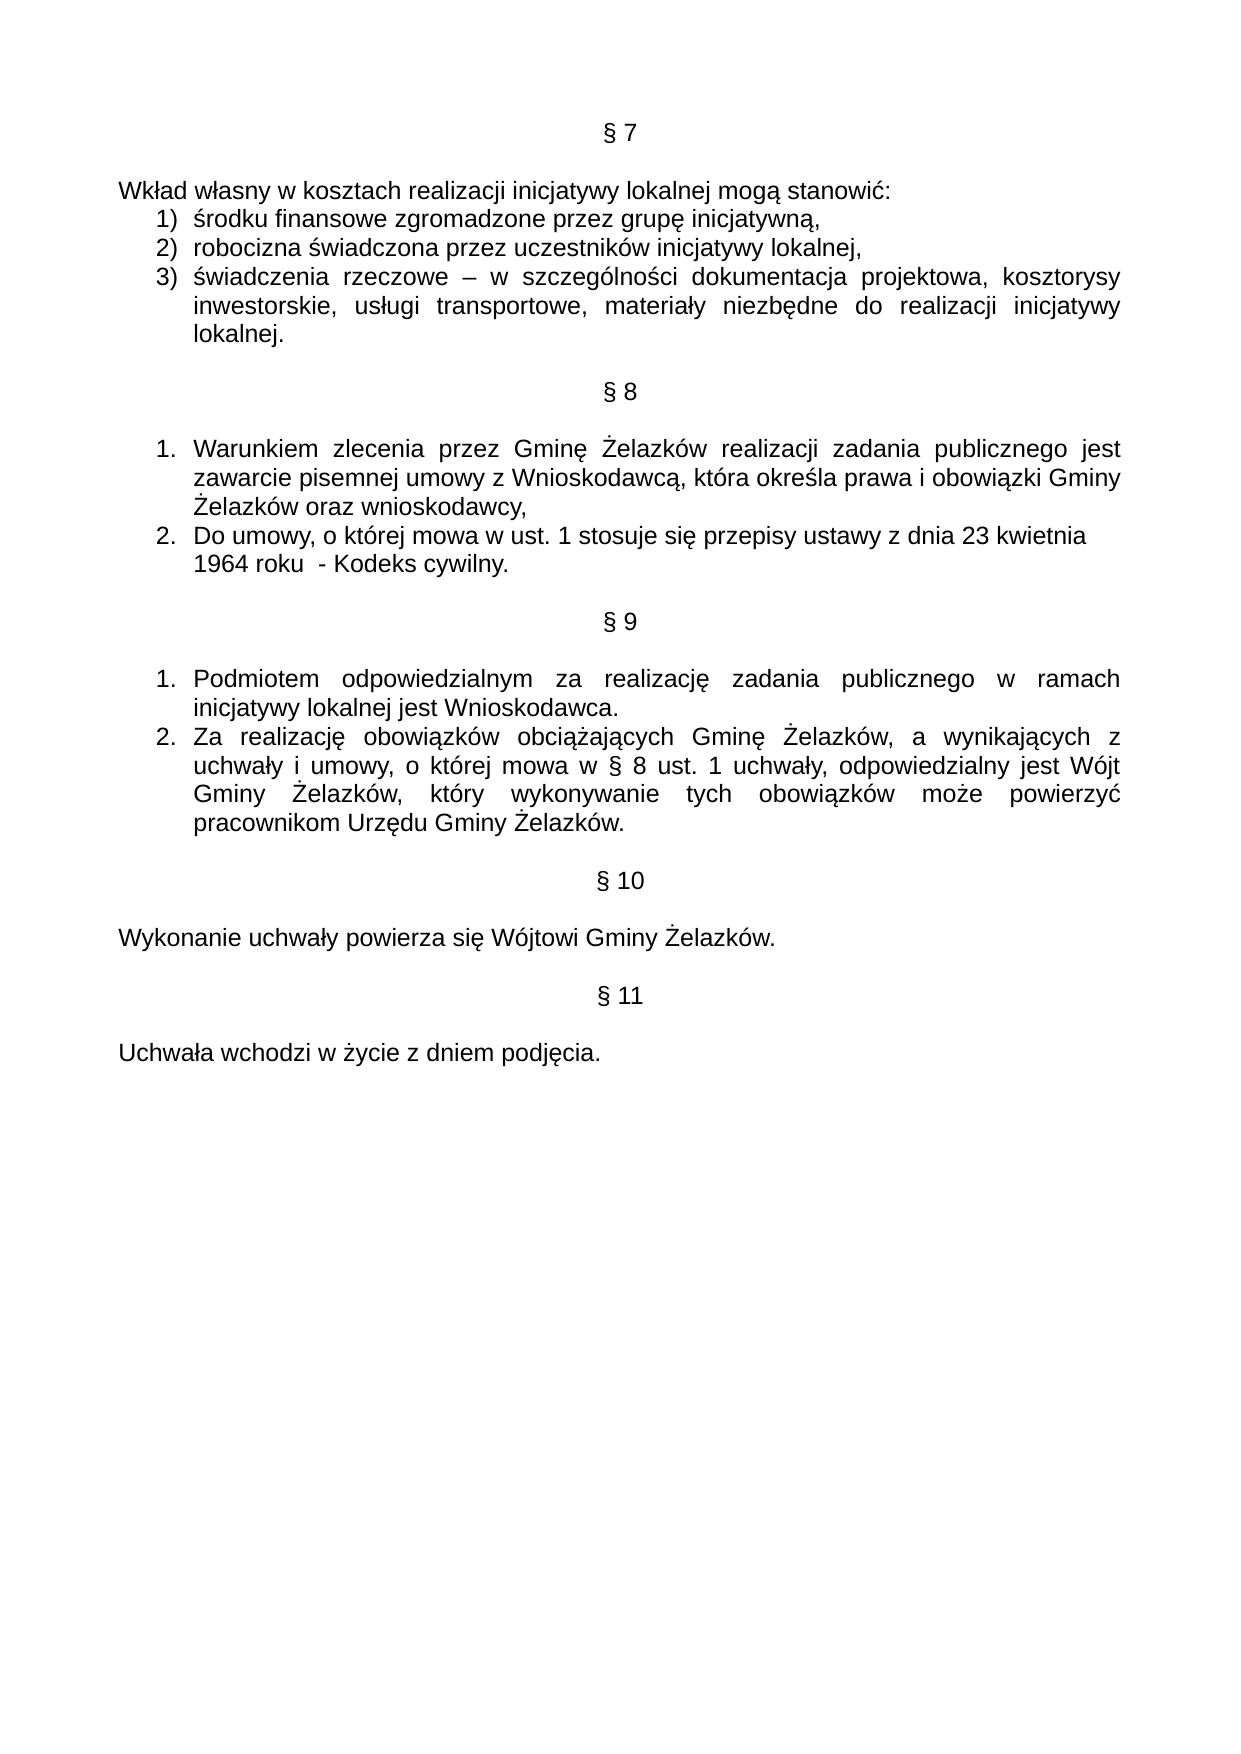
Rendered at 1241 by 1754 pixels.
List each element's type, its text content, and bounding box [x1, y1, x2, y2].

list Za realizację obowiązków obciążających Gminę Żelazków, a wynikających z uchwały i umowy, o której mowa w § 8 ust. 1 uchwały, odpowiedzialny jest Wójt Gminy Żelazków, który wykonywanie tych obowiązków może powierzyć pracownikom Urzędu Gminy Żelazków. [156, 722, 1122, 837]
list świadczenia rzeczowe – w szczególności dokumentacja projektowa, kosztorysy inwestorskie, usługi transportowe, materiały niezbędne do realizacji inicjatywy lokalnej. [156, 262, 1122, 348]
list robocizna świadczona przez uczestników inicjatywy lokalnej, [156, 233, 1122, 262]
text § 11 [118, 981, 1122, 1009]
list Podmiotem odpowiedzialnym za realizację zadania publicznego w ramach inicjatywy lokalnej jest Wnioskodawca. [156, 664, 1122, 722]
list środku finansowe zgromadzone przez grupę inicjatywną, [156, 204, 1122, 233]
list 1964 roku - Kodeks cywilny. [156, 549, 1122, 578]
text § 8 [118, 377, 1122, 406]
text § 7 [118, 118, 1122, 147]
text Uchwała wchodzi w życie z dniem podjęcia. [118, 1038, 1122, 1067]
list Warunkiem zlecenia przez Gminę Żelazków realizacji zadania publicznego jest zawarcie pisemnej umowy z Wnioskodawcą, która określa prawa i obowiązki Gminy Żelazków oraz wnioskodawcy, [156, 434, 1122, 521]
list Do umowy, o której mowa w ust. 1 stosuje się przepisy ustawy z dnia 23 kwietnia [156, 521, 1122, 549]
text Wkład własny w kosztach realizacji inicjatywy lokalnej mogą stanowić: [118, 176, 1122, 204]
text § 9 [118, 607, 1122, 636]
text § 10 [118, 866, 1122, 894]
text Wykonanie uchwały powierza się Wójtowi Gminy Żelazków. [118, 923, 1122, 952]
